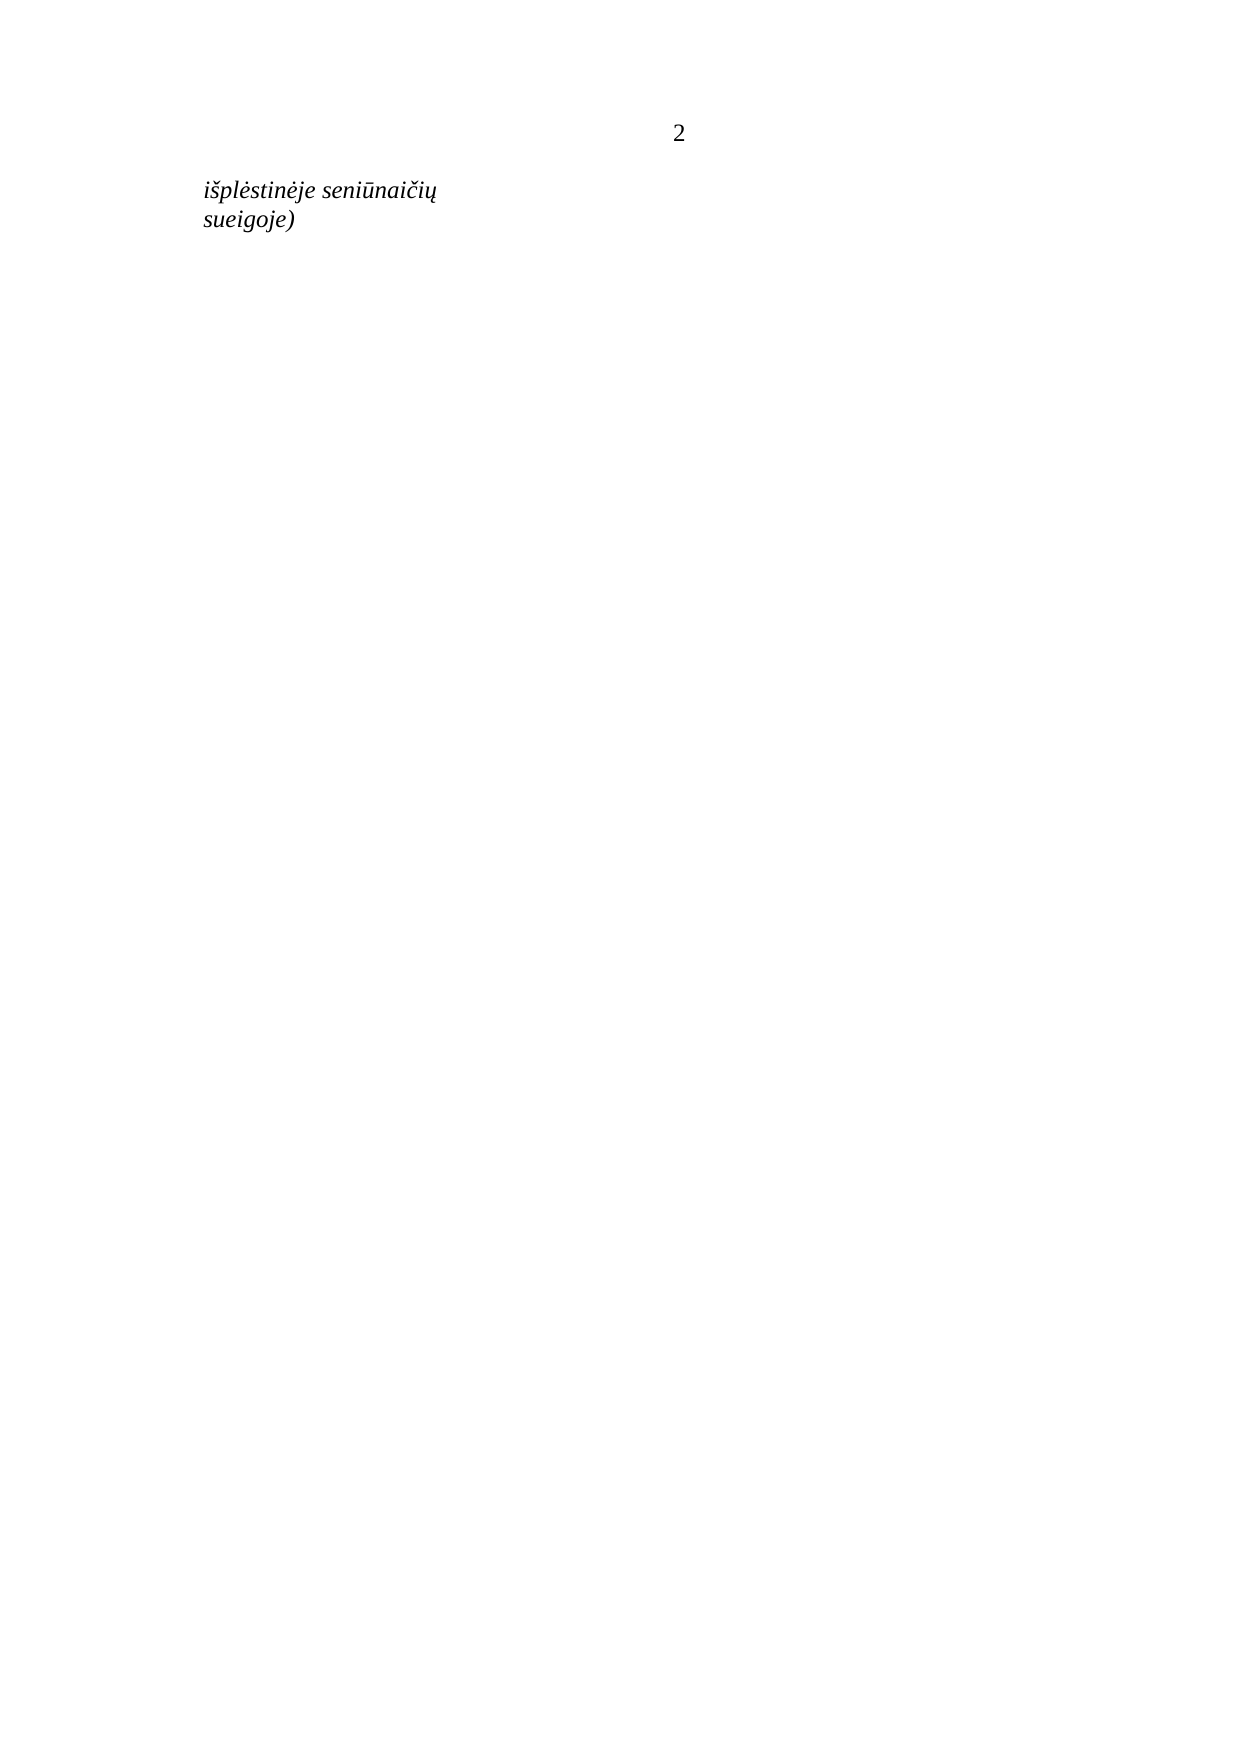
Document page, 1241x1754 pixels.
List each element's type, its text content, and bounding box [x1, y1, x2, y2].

text išplėstinėje seniūnaičių [177, 176, 1181, 204]
text sueigoje) [177, 204, 1181, 233]
